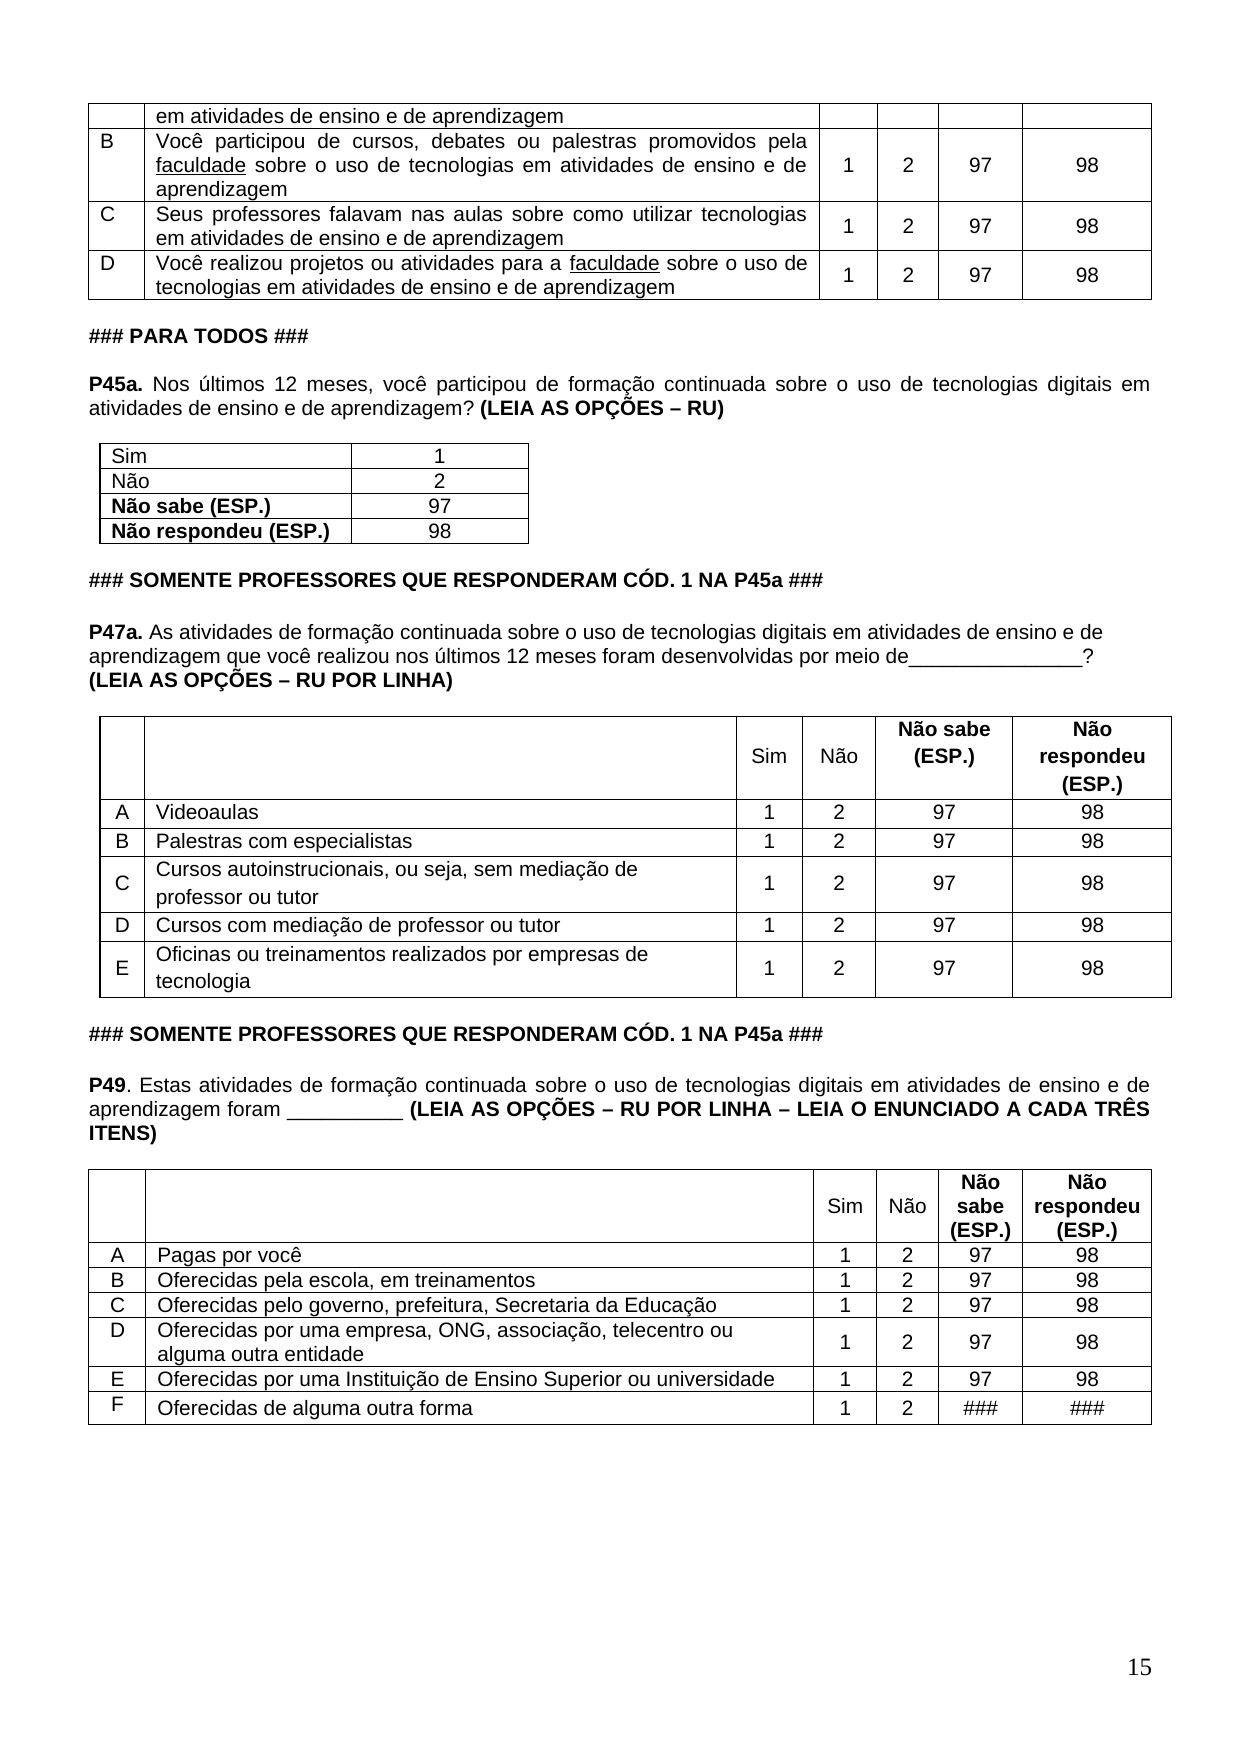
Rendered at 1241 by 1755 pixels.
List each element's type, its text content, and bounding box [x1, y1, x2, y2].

table_cell 97 [939, 251, 1022, 298]
table_header Não sabe (ESP.) [939, 1170, 1022, 1242]
text P47a. As atividades de formação continuada sobre o uso de tecnologias digitais em atividades de ensino e de aprendizagem que você realizou nos últimos 12 meses foram desenvolvidas por meio de_______________? (LEIA AS OPÇÕES – RU POR LINHA) [89, 620, 1152, 692]
table_cell 2 [878, 251, 938, 298]
table_header Sim [814, 1170, 876, 1242]
table_cell em atividades de ensino e de aprendizagem [145, 104, 819, 128]
table_cell 2 [877, 1367, 938, 1391]
table_cell 97 [876, 913, 1012, 941]
table_cell 1 [814, 1367, 876, 1391]
table_cell A [101, 800, 144, 828]
table_cell 2 [803, 857, 875, 912]
table_cell Palestras com especialistas [145, 829, 736, 856]
table_cell 97 [939, 1243, 1022, 1267]
table_cell 97 [939, 129, 1022, 201]
table_cell Você realizou projetos ou atividades para a faculdade sobre o uso de tecnologias em atividades de ensino e de aprendizagem [145, 251, 819, 298]
table_cell 1 [737, 800, 802, 828]
table_cell 2 [803, 829, 875, 856]
table_cell E [101, 942, 144, 997]
table_header Não respondeu (ESP.) [1023, 1170, 1151, 1242]
table_cell 97 [876, 829, 1012, 856]
table_header [101, 717, 144, 799]
table_cell D [89, 1318, 145, 1366]
table_cell 98 [1023, 1243, 1151, 1267]
table_cell 98 [1023, 202, 1151, 249]
table_header 1 [352, 444, 528, 468]
table_header [145, 717, 736, 799]
table_cell 1 [814, 1268, 876, 1292]
table_cell B [101, 829, 144, 856]
table_cell 1 [820, 129, 877, 201]
table_cell 1 [814, 1392, 876, 1424]
table_cell 97 [876, 857, 1012, 912]
table_cell 98 [352, 519, 528, 543]
table_cell [939, 104, 1022, 128]
table_cell 2 [877, 1268, 938, 1292]
table_cell 2 [877, 1392, 938, 1424]
table_cell Oficinas ou treinamentos realizados por empresas de tecnologia [145, 942, 736, 997]
table_cell 97 [876, 942, 1012, 997]
table_cell B [89, 129, 144, 201]
table_cell Seus professores falavam nas aulas sobre como utilizar tecnologias em atividades de ensino e de aprendizagem [145, 202, 819, 249]
table_cell Oferecidas pelo governo, prefeitura, Secretaria da Educação [146, 1293, 813, 1317]
table_cell [820, 104, 877, 128]
table_cell Não [101, 469, 351, 493]
table_header Não sabe (ESP.) [876, 717, 1012, 799]
table_cell ### [939, 1392, 1022, 1424]
table_cell B [89, 1268, 145, 1292]
text ### PARA TODOS ### [89, 323, 1152, 347]
table_cell 2 [803, 800, 875, 828]
table_cell D [89, 251, 144, 298]
table_cell 1 [820, 202, 877, 249]
table_cell Você participou de cursos, debates ou palestras promovidos pela faculdade sobre o uso de tecnologias em atividades de ensino e de aprendizagem [145, 129, 819, 201]
text P45a. Nos últimos 12 meses, você participou de formação continuada sobre o uso de tecnologias digitais em atividades de ensino e de aprendizagem? (LEIA AS OPÇÕES – RU) [89, 371, 1152, 419]
table_cell 98 [1013, 913, 1171, 941]
table_cell 97 [876, 800, 1012, 828]
table_cell 97 [939, 1318, 1022, 1366]
table_cell 98 [1013, 829, 1171, 856]
table_cell D [101, 913, 144, 941]
table_cell 98 [1023, 1318, 1151, 1366]
table_cell 1 [820, 251, 877, 298]
table_cell 98 [1013, 857, 1171, 912]
table_cell [89, 104, 144, 128]
table_cell C [89, 202, 144, 249]
table_cell 98 [1023, 1268, 1151, 1292]
table_cell 1 [814, 1293, 876, 1317]
table_cell F [89, 1392, 145, 1424]
table_cell Oferecidas pela escola, em treinamentos [146, 1268, 813, 1292]
table_cell Oferecidas de alguma outra forma [146, 1392, 813, 1424]
table_cell 2 [877, 1243, 938, 1267]
table_cell Oferecidas por uma empresa, ONG, associação, telecentro ou alguma outra entidade [146, 1318, 813, 1366]
table_cell 2 [878, 202, 938, 249]
table_cell Cursos autoinstrucionais, ou seja, sem mediação de professor ou tutor [145, 857, 736, 912]
table_cell 97 [939, 202, 1022, 249]
table_header Sim [101, 444, 351, 468]
table_cell 1 [814, 1318, 876, 1366]
table_cell 97 [352, 494, 528, 518]
text ### SOMENTE PROFESSORES QUE RESPONDERAM CÓD. 1 NA P45a ### [89, 1022, 1152, 1046]
table_cell 97 [939, 1367, 1022, 1391]
table_cell [1023, 104, 1151, 128]
table_cell Pagas por você [146, 1243, 813, 1267]
table_cell 98 [1023, 251, 1151, 298]
table_cell 1 [814, 1243, 876, 1267]
table_cell E [89, 1367, 145, 1391]
table_cell Videoaulas [145, 800, 736, 828]
table_cell 2 [352, 469, 528, 493]
table_cell [878, 104, 938, 128]
table_cell 98 [1013, 942, 1171, 997]
table_cell 98 [1023, 1367, 1151, 1391]
table_cell 97 [939, 1268, 1022, 1292]
table_header Sim [737, 717, 802, 799]
table_cell A [89, 1243, 145, 1267]
table_cell 98 [1023, 129, 1151, 201]
table_cell 2 [803, 942, 875, 997]
table_cell Cursos com mediação de professor ou tutor [145, 913, 736, 941]
table_cell 2 [803, 913, 875, 941]
table_cell 1 [737, 857, 802, 912]
table_header Não [877, 1170, 938, 1242]
table_cell 1 [737, 829, 802, 856]
table_header Não [803, 717, 875, 799]
table_cell 2 [878, 129, 938, 201]
table_cell Oferecidas por uma Instituição de Ensino Superior ou universidade [146, 1367, 813, 1391]
table_cell 1 [737, 913, 802, 941]
table_cell ### [1023, 1392, 1151, 1424]
table_cell 2 [877, 1318, 938, 1366]
table_cell 2 [877, 1293, 938, 1317]
table_cell Não sabe (ESP.) [101, 494, 351, 518]
subtitle ### SOMENTE PROFESSORES QUE RESPONDERAM CÓD. 1 NA P45a ### [89, 568, 1152, 592]
table_header [89, 1170, 145, 1242]
table_cell 98 [1023, 1293, 1151, 1317]
text P49. Estas atividades de formação continuada sobre o uso de tecnologias digitais em atividades de ensino e de aprendizagem foram __________ (LEIA AS OPÇÕES – RU POR LINHA – LEIA O ENUNCIADO A CADA TRÊS ITENS) [89, 1073, 1152, 1145]
table_cell 97 [939, 1293, 1022, 1317]
table_cell 1 [737, 942, 802, 997]
table_header [146, 1170, 813, 1242]
table_cell C [101, 857, 144, 912]
table_cell 98 [1013, 800, 1171, 828]
table_cell C [89, 1293, 145, 1317]
table_header Não respondeu (ESP.) [1013, 717, 1171, 799]
table_cell Não respondeu (ESP.) [101, 519, 351, 543]
